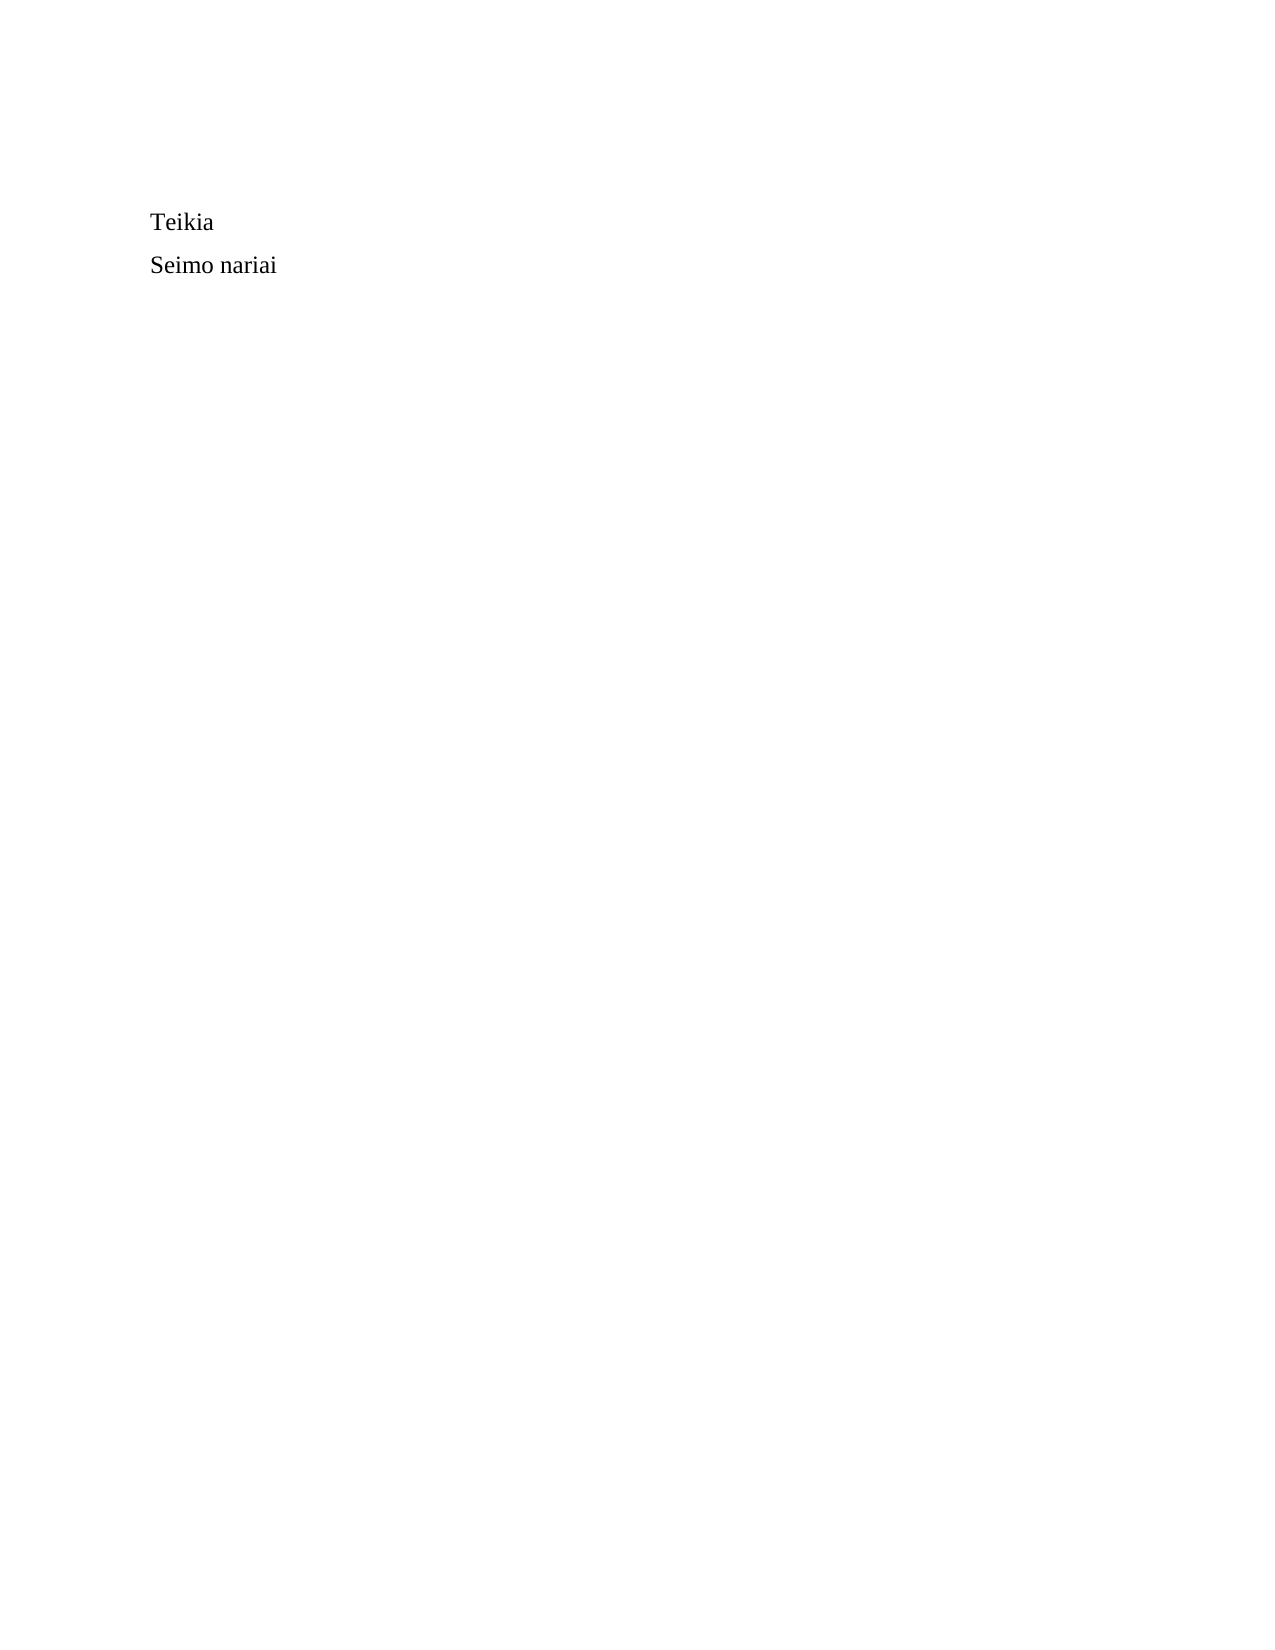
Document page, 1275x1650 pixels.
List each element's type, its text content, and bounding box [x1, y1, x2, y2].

text Teikia [150, 207, 1125, 236]
text Seimo nariai [150, 251, 1125, 279]
